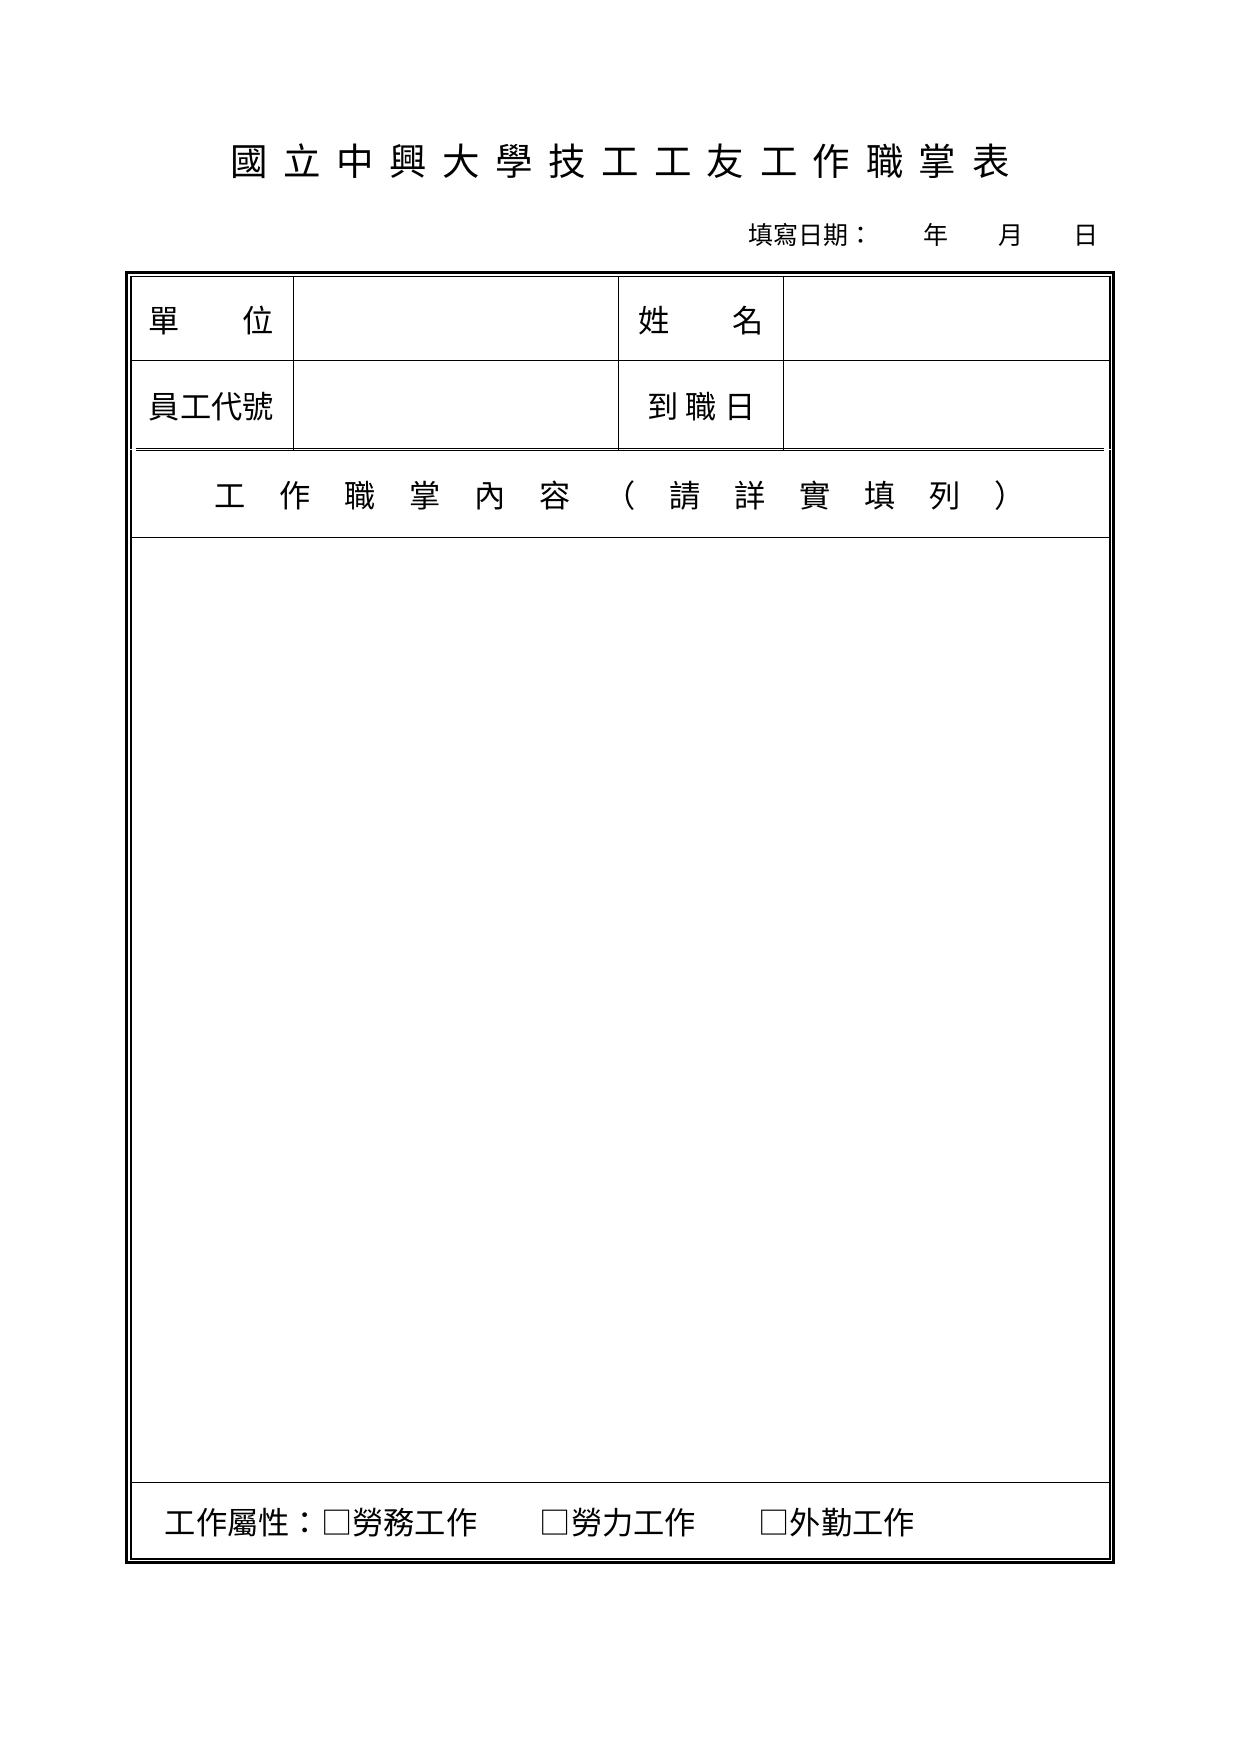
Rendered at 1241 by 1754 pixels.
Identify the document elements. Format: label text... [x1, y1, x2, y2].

text 填寫日期： 年 月 日 [130, 215, 1098, 252]
table_cell [784, 361, 1109, 448]
text 國立中興大學技工工友工作職掌表 [230, 121, 1010, 196]
table_cell 員工代號 [132, 361, 293, 448]
table_cell 工作屬性：□勞務工作 □勞力工作 □外勤工作 [132, 1483, 1109, 1558]
table_cell 到 職 日 [619, 361, 783, 448]
table_cell [294, 361, 618, 448]
table_header [784, 277, 1109, 360]
table_header 姓 名 [619, 277, 783, 360]
table_header [294, 277, 618, 360]
table_header 單 位 [132, 277, 293, 360]
table_cell 工作職掌內容（請詳實填列） [128, 448, 1112, 537]
table_cell [132, 538, 1109, 1482]
